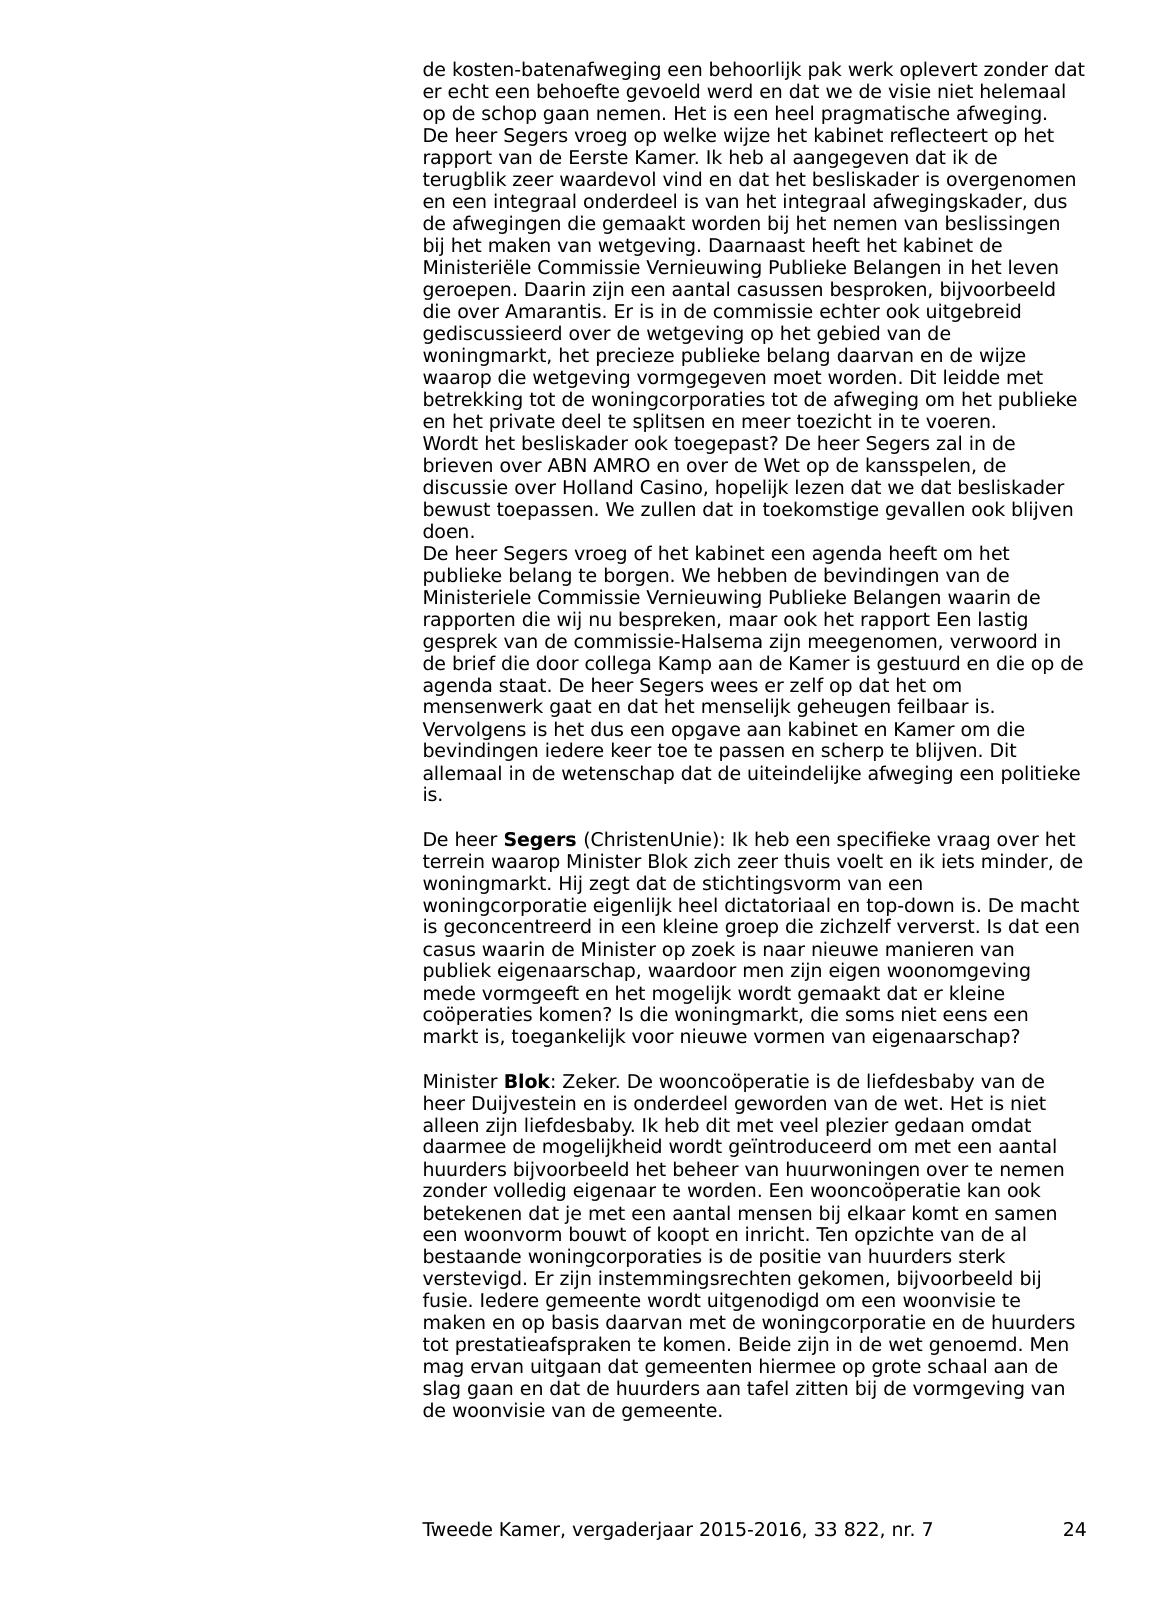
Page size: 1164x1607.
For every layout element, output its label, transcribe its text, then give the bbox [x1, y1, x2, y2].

text Wordt het besliskader ook toegepast? De heer Segers zal in de brieven over ABN AMRO en over de Wet op de kansspelen, de discussie over Holland Casino, hopelijk lezen dat we dat besliskader bewust toepassen. We zullen dat in toekomstige gevallen ook blijven doen. [422, 433, 1087, 543]
text De heer Segers (ChristenUnie): Ik heb een specifieke vraag over het terrein waarop Minister Blok zich zeer thuis voelt en ik iets minder, de woningmarkt. Hij zegt dat de stichtingsvorm van een woningcorporatie eigenlijk heel dictatoriaal en top-down is. De macht is geconcentreerd in een kleine groep die zichzelf ververst. Is dat een casus waarin de Minister op zoek is naar nieuwe manieren van publiek eigenaarschap, waardoor men zijn eigen woonomgeving mede vormgeeft en het mogelijk wordt gemaakt dat er kleine coöperaties komen? Is die woningmarkt, die soms niet eens een markt is, toegankelijk voor nieuwe vormen van eigenaarschap? [422, 828, 1087, 1048]
text de kosten-batenafweging een behoorlijk pak werk oplevert zonder dat er echt een behoefte gevoeld werd en dat we de visie niet helemaal op de schop gaan nemen. Het is een heel pragmatische afweging. [422, 59, 1087, 125]
text De heer Segers vroeg op welke wijze het kabinet reflecteert op het rapport van de Eerste Kamer. Ik heb al aangegeven dat ik de terugblik zeer waardevol vind en dat het besliskader is overgenomen en een integraal onderdeel is van het integraal afwegingskader, dus de afwegingen die gemaakt worden bij het nemen van beslissingen bij het maken van wetgeving. Daarnaast heeft het kabinet de Ministeriële Commissie Vernieuwing Publieke Belangen in het leven geroepen. Daarin zijn een aantal casussen besproken, bijvoorbeeld die over Amarantis. Er is in de commissie echter ook uitgebreid gediscussieerd over de wetgeving op het gebied van de woningmarkt, het precieze publieke belang daarvan en de wijze waarop die wetgeving vormgegeven moet worden. Dit leidde met betrekking tot de woningcorporaties tot de afweging om het publieke en het private deel te splitsen en meer toezicht in te voeren. [422, 125, 1087, 433]
text Minister Blok: Zeker. De wooncoöperatie is de liefdesbaby van de heer Duijvestein en is onderdeel geworden van de wet. Het is niet alleen zijn liefdesbaby. Ik heb dit met veel plezier gedaan omdat daarmee de mogelijkheid wordt geïntroduceerd om met een aantal huurders bijvoorbeeld het beheer van huurwoningen over te nemen zonder volledig eigenaar te worden. Een wooncoöperatie kan ook betekenen dat je met een aantal mensen bij elkaar komt en samen een woonvorm bouwt of koopt en inricht. Ten opzichte van de al bestaande woningcorporaties is de positie van huurders sterk verstevigd. Er zijn instemmingsrechten gekomen, bijvoorbeeld bij fusie. Iedere gemeente wordt uitgenodigd om een woonvisie te maken en op basis daarvan met de woningcorporatie en de huurders tot prestatieafspraken te komen. Beide zijn in de wet genoemd. Men mag ervan uitgaan dat gemeenten hiermee op grote schaal aan de slag gaan en dat de huurders aan tafel zitten bij de vormgeving van de woonvisie van de gemeente. [422, 1071, 1087, 1422]
text De heer Segers vroeg of het kabinet een agenda heeft om het publieke belang te borgen. We hebben de bevindingen van de Ministeriele Commissie Vernieuwing Publieke Belangen waarin de rapporten die wij nu bespreken, maar ook het rapport Een lastig gesprek van de commissie-Halsema zijn meegenomen, verwoord in de brief die door collega Kamp aan de Kamer is gestuurd en die op de agenda staat. De heer Segers wees er zelf op dat het om mensenwerk gaat en dat het menselijk geheugen feilbaar is. Vervolgens is het dus een opgave aan kabinet en Kamer om die bevindingen iedere keer toe te passen en scherp te blijven. Dit allemaal in de wetenschap dat de uiteindelijke afweging een politieke is. [422, 543, 1087, 806]
